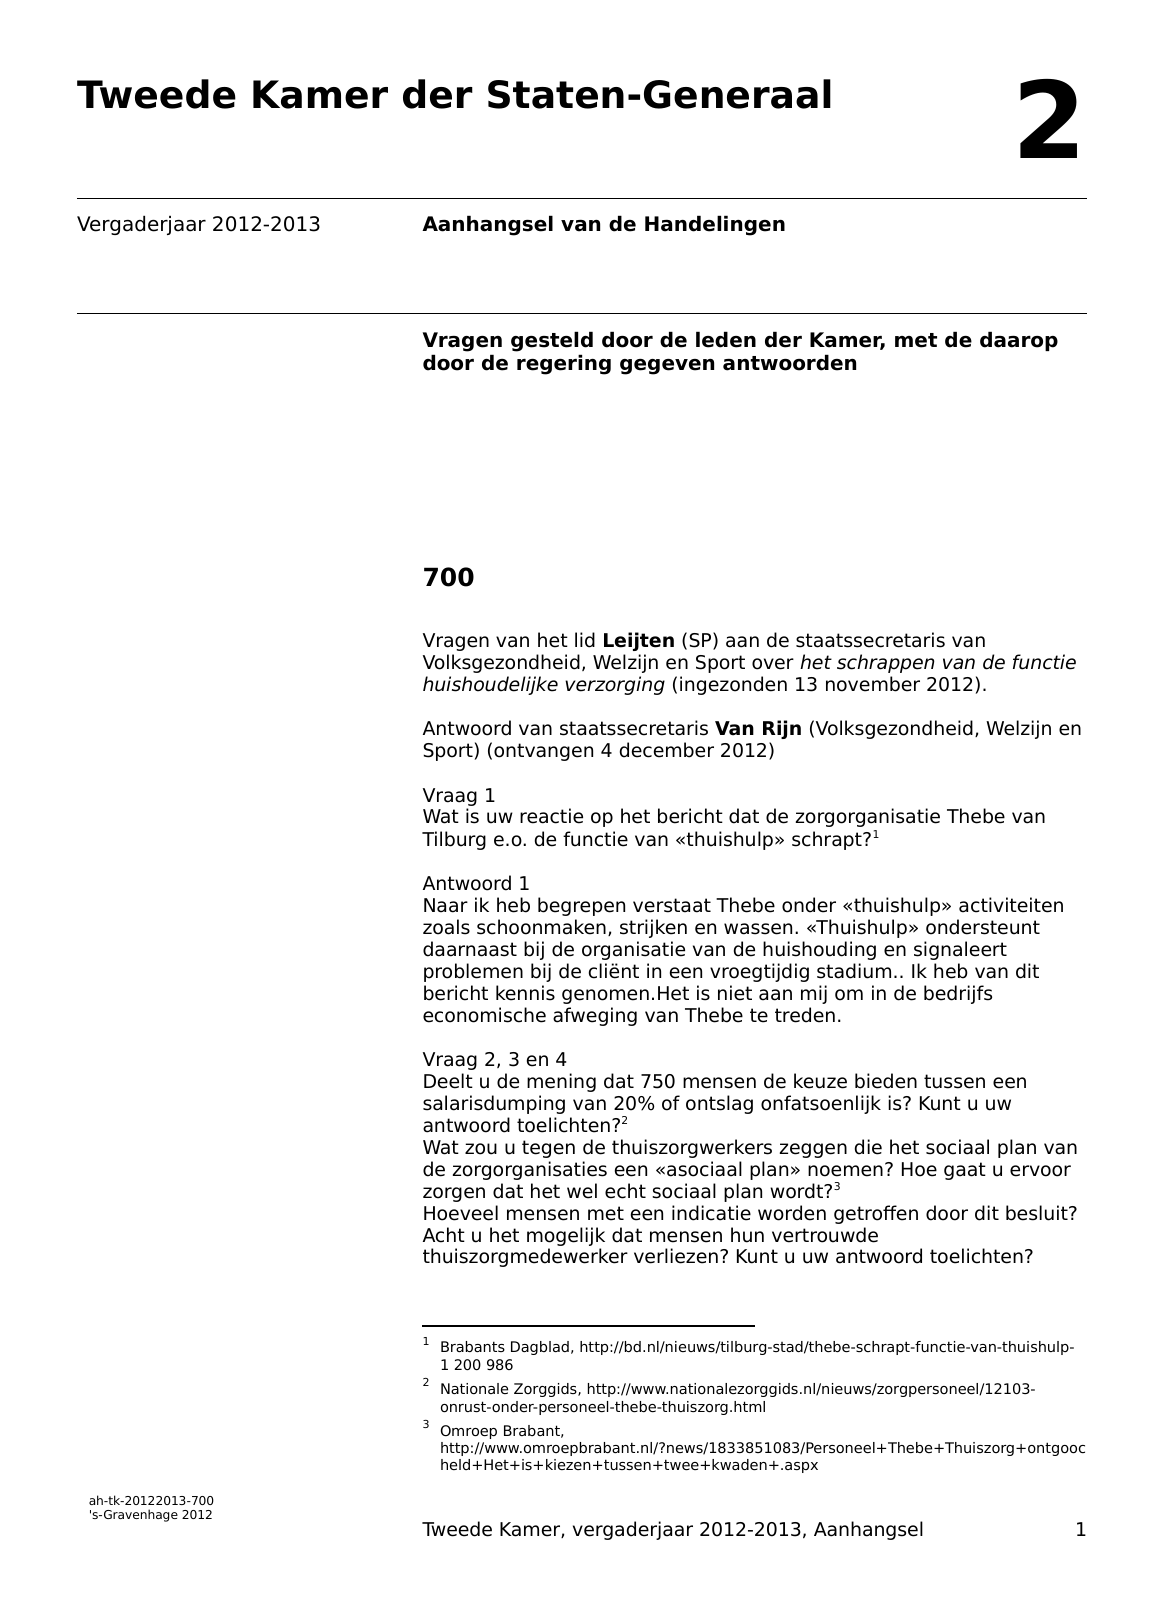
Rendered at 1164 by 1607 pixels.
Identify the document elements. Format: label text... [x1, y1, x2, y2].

table_header 2 [886, 59, 1087, 198]
text Omroep Brabant, http://www.omroepbrabant.nl/?news/1833851083/Personeel+Thebe+Thuiszorg+ontgoocheld+Het+is+kiezen+tussen+twee+kwaden+.aspx [422, 1418, 1087, 1474]
text Nationale Zorggids, http://www.nationalezorggids.nl/nieuws/zorgpersoneel/12103-onrust-onder-personeel-thebe-thuiszorg.html [422, 1377, 1087, 1416]
text Deelt u de mening dat 750 mensen de keuze bieden tussen een salarisdumping van 20% of ontslag onfatsoenlijk is? Kunt u uw antwoord toelichten? [422, 1071, 1087, 1137]
table_header Tweede Kamer der Staten-Generaal [77, 59, 886, 198]
text Antwoord van staatssecretaris Van Rijn (Volksgezondheid, Welzijn en Sport) (ontvangen 4 december 2012) [422, 718, 1087, 762]
table_cell [77, 314, 422, 375]
text Hoeveel mensen met een indicatie worden getroffen door dit besluit? Acht u het mogelijk dat mensen hun vertrouwde thuiszorgmedewerker verliezen? Kunt u uw antwoord toelichten? [422, 1202, 1087, 1268]
text Vragen van het lid Leijten (SP) aan de staatssecretaris van Volksgezondheid, Welzijn en Sport over het schrappen van de functie huishoudelijke verzorging (ingezonden 13 november 2012). [422, 630, 1087, 696]
table_cell Vragen gesteld door de leden der Kamer, met de daarop door de regering gegeven antwoorden [422, 314, 1087, 375]
table_cell Vergaderjaar 2012-2013 [77, 199, 422, 313]
table_cell Aanhangsel van de Handelingen [422, 199, 1087, 313]
text Vraag 2, 3 en 4 [422, 1049, 1087, 1071]
text Vraag 1 [422, 784, 1087, 806]
text ah-tk-20122013-700 [88, 1494, 323, 1508]
text 700 [422, 563, 1087, 592]
text Brabants Dagblad, http://bd.nl/nieuws/tilburg-stad/thebe-schrapt-functie-van-thuishulp-1 200 986 [422, 1335, 1087, 1374]
text Naar ik heb begrepen verstaat Thebe onder «thuishulp» activiteiten zoals schoonmaken, strijken en wassen. «Thuishulp» ondersteunt daarnaast bij de organisatie van de huishouding en signaleert problemen bij de cliënt in een vroegtijdig stadium.. Ik heb van dit bericht kennis genomen.Het is niet aan mij om in de bedrijfs economische afweging van Thebe te treden. [422, 894, 1087, 1026]
text Wat is uw reactie op het bericht dat de zorgorganisatie Thebe van Tilburg e.o. de functie van «thuishulp» schrapt? [422, 806, 1087, 850]
text Antwoord 1 [422, 873, 1087, 894]
text Wat zou u tegen de thuiszorgwerkers zeggen die het sociaal plan van de zorgorganisaties een «asociaal plan» noemen? Hoe gaat u ervoor zorgen dat het wel echt sociaal plan wordt? [422, 1137, 1087, 1202]
text 's-Gravenhage 2012 [88, 1508, 323, 1522]
